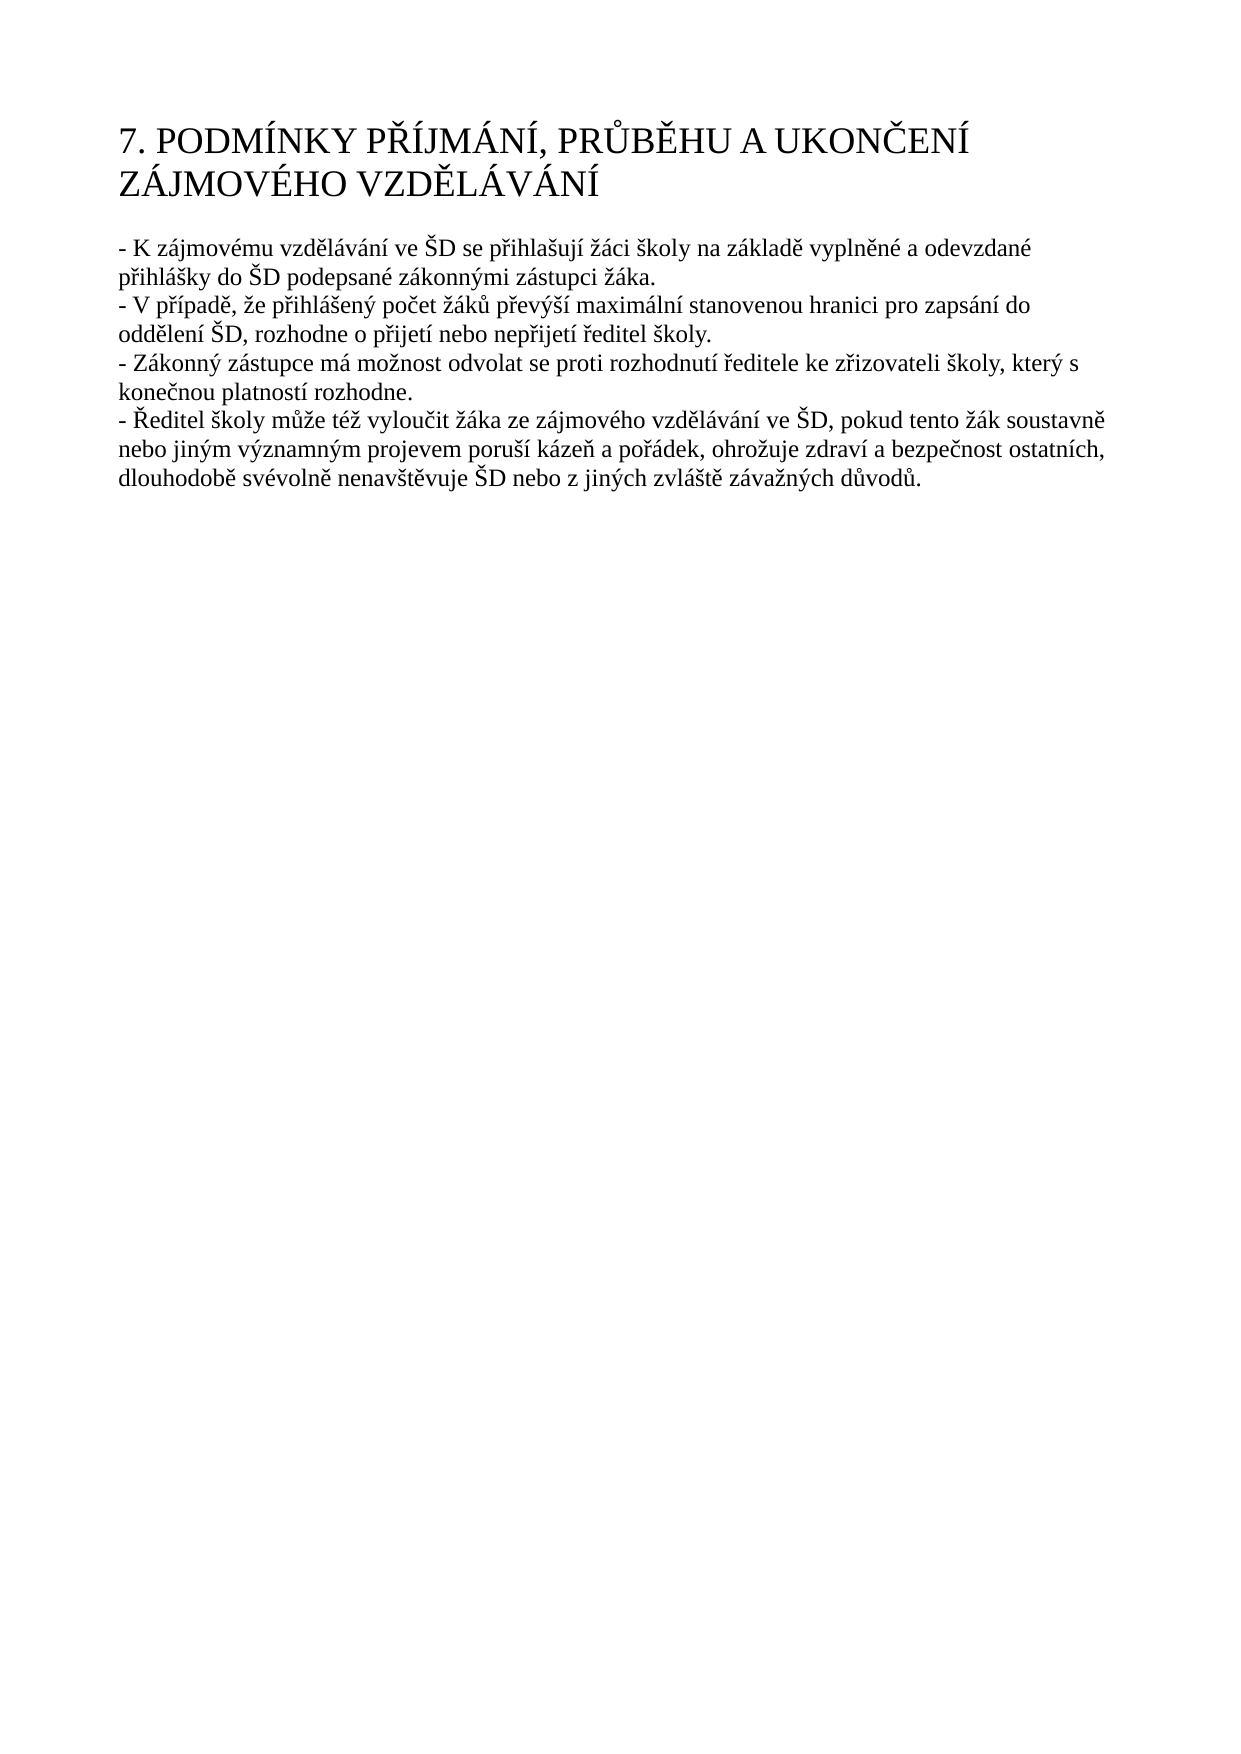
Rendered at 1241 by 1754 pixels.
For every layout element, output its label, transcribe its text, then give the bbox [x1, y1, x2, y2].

text - Zákonný zástupce má možnost odvolat se proti rozhodnutí ředitele ke zřizovateli školy, který s konečnou platností rozhodne. [118, 348, 1122, 406]
text 7. PODMÍNKY PŘÍJMÁNÍ, PRŮBĚHU A UKONČENÍ ZÁJMOVÉHO VZDĚLÁVÁNÍ [118, 118, 1122, 204]
text - V případě, že přihlášený počet žáků převýší maximální stanovenou hranici pro zapsání do oddělení ŠD, rozhodne o přijetí nebo nepřijetí ředitel školy. [118, 291, 1122, 348]
text - K zájmovému vzdělávání ve ŠD se přihlašují žáci školy na základě vyplněné a odevzdané přihlášky do ŠD podepsané zákonnými zástupci žáka. [118, 233, 1122, 291]
text - Ředitel školy může též vyloučit žáka ze zájmového vzdělávání ve ŠD, pokud tento žák soustavně nebo jiným významným projevem poruší kázeň a pořádek, ohrožuje zdraví a bezpečnost ostatních, dlouhodobě svévolně nenavštěvuje ŠD nebo z jiných zvláště závažných důvodů. [118, 406, 1122, 492]
